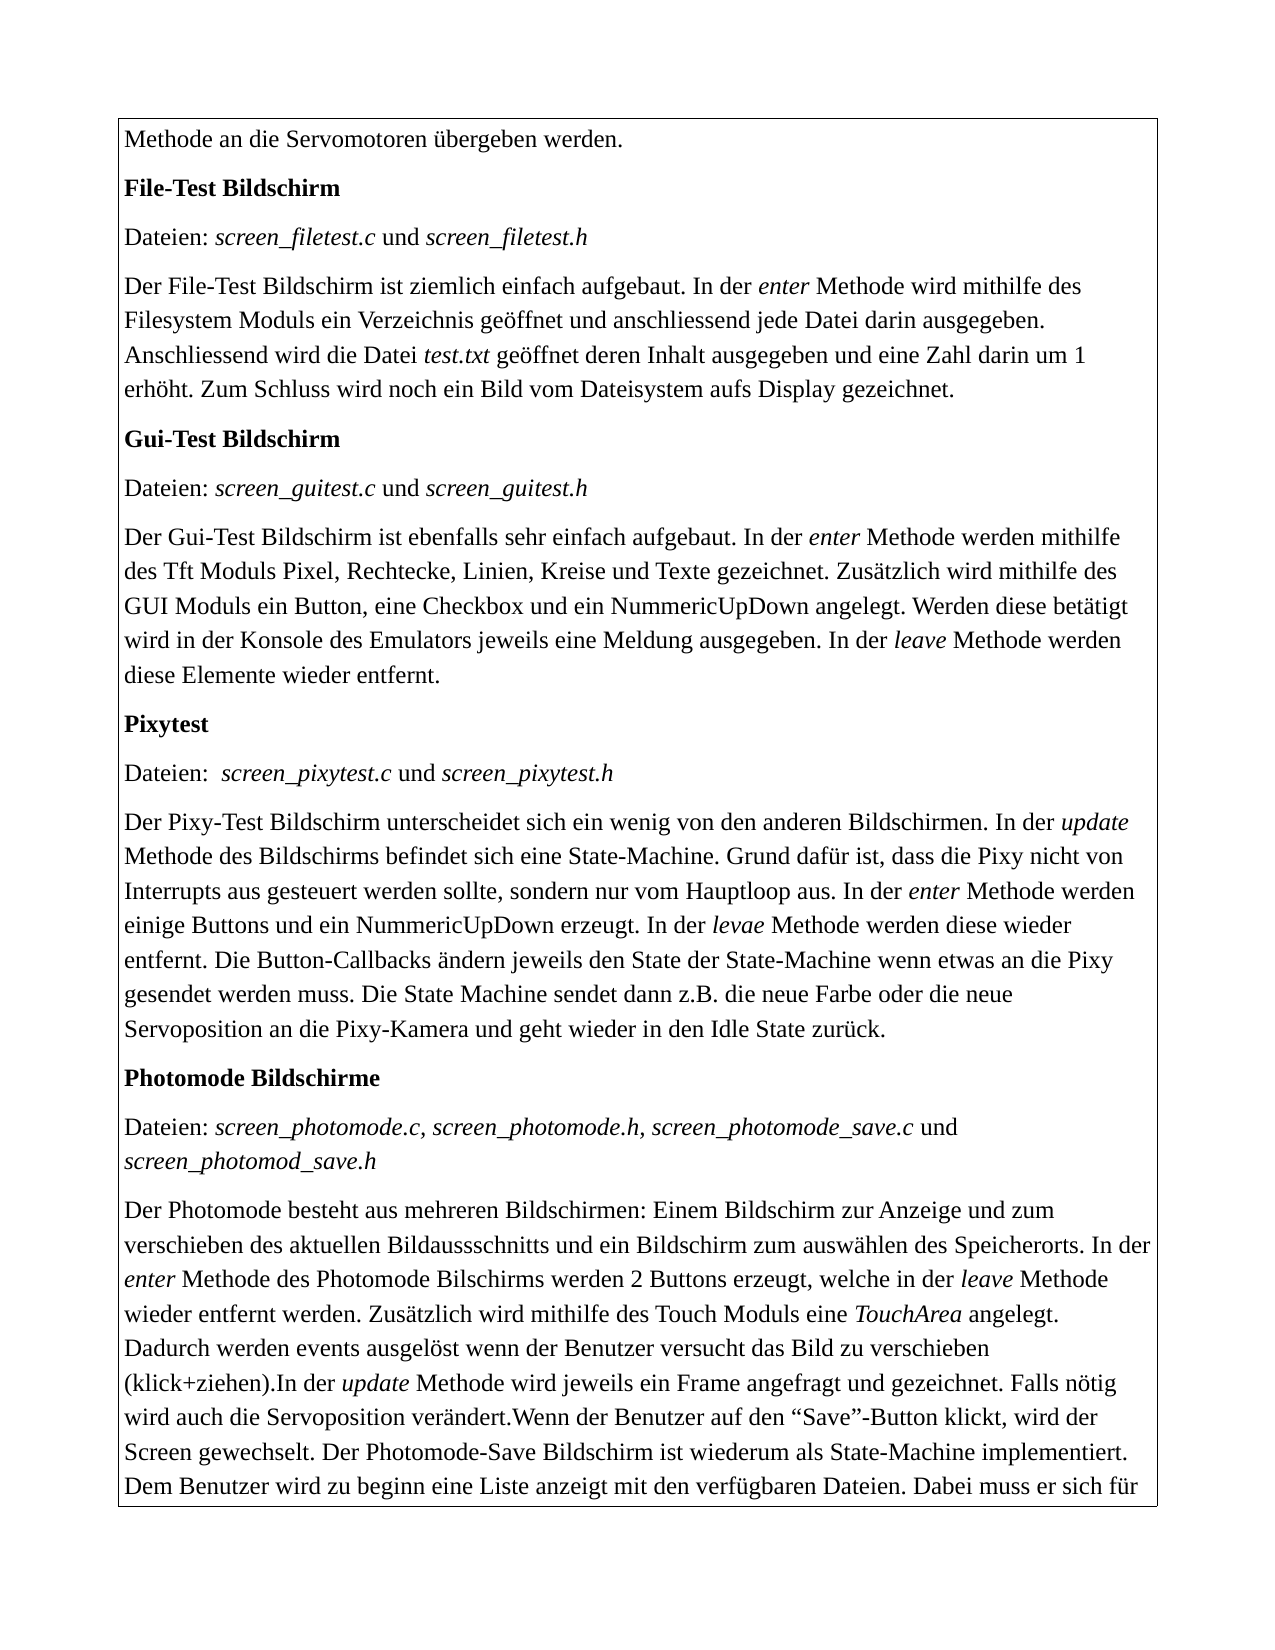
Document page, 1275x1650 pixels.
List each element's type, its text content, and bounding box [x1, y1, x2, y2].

table_cell Methode an die Servomotoren übergeben werden. File-Test Bildschirm Dateien: screen_filetest.c und screen_filetest.h Der File-Test Bildschirm ist ziemlich einfach aufgebaut. In der enter Methode wird mithilfe des Filesystem Moduls ein Verzeichnis geöffnet und anschliessend jede Datei darin ausgegeben. Anschliessend wird die Datei test.txt geöffnet deren Inhalt ausgegeben und eine Zahl darin um 1 erhöht. Zum Schluss wird noch ein Bild vom Dateisystem aufs Display gezeichnet. Gui-Test Bildschirm Dateien: screen_guitest.c und screen_guitest.h Der Gui-Test Bildschirm ist ebenfalls sehr einfach aufgebaut. In der enter Methode werden mithilfe des Tft Moduls Pixel, Rechtecke, Linien, Kreise und Texte gezeichnet. Zusätzlich wird mithilfe des GUI Moduls ein Button, eine Checkbox und ein NummericUpDown angelegt. Werden diese betätigt wird in der Konsole des Emulators jeweils eine Meldung ausgegeben. In der leave Methode werden diese Elemente wieder entfernt. Pixytest Dateien: screen_pixytest.c und screen_pixytest.h Der Pixy-Test Bildschirm unterscheidet sich ein wenig von den anderen Bildschirmen. In der update Methode des Bildschirms befindet sich eine State-Machine. Grund dafür ist, dass die Pixy nicht von Interrupts aus gesteuert werden sollte, sondern nur vom Hauptloop aus. In der enter Methode werden einige Buttons und ein NummericUpDown erzeugt. In der levae Methode werden diese wieder entfernt. Die Button-Callbacks ändern jeweils den State der State-Machine wenn etwas an die Pixy gesendet werden muss. Die State Machine sendet dann z.B. die neue Farbe oder die neue Servoposition an die Pixy-Kamera und geht wieder in den Idle State zurück. Photomode Bildschirme Dateien: screen_photomode.c, screen_photomode.h, screen_photomode_save.c und screen_photomod_save.h Der Photomode besteht aus mehreren Bildschirmen: Einem Bildschirm zur Anzeige und zum verschieben des aktuellen Bildaussschnitts und ein Bildschirm zum auswählen des Speicherorts. In der enter Methode des Photomode Bilschirms werden 2 Buttons erzeugt, welche in der leave Methode wieder entfernt werden. Zusätzlich wird mithilfe des Touch Moduls eine TouchArea angelegt. Dadurch werden events ausgelöst wenn der Benutzer versucht das Bild zu verschieben (klick+ziehen).In der update Methode wird jeweils ein Frame angefragt und gezeichnet. Falls nötig wird auch die Servoposition verändert.Wenn der Benutzer auf den “Save”-Button klickt, wird der Screen gewechselt. Der Photomode-Save Bildschirm ist wiederum als State-Machine implementiert. Dem Benutzer wird zu beginn eine Liste anzeigt mit den verfügbaren Dateien. Dabei muss er sich für [119, 119, 1157, 1506]
